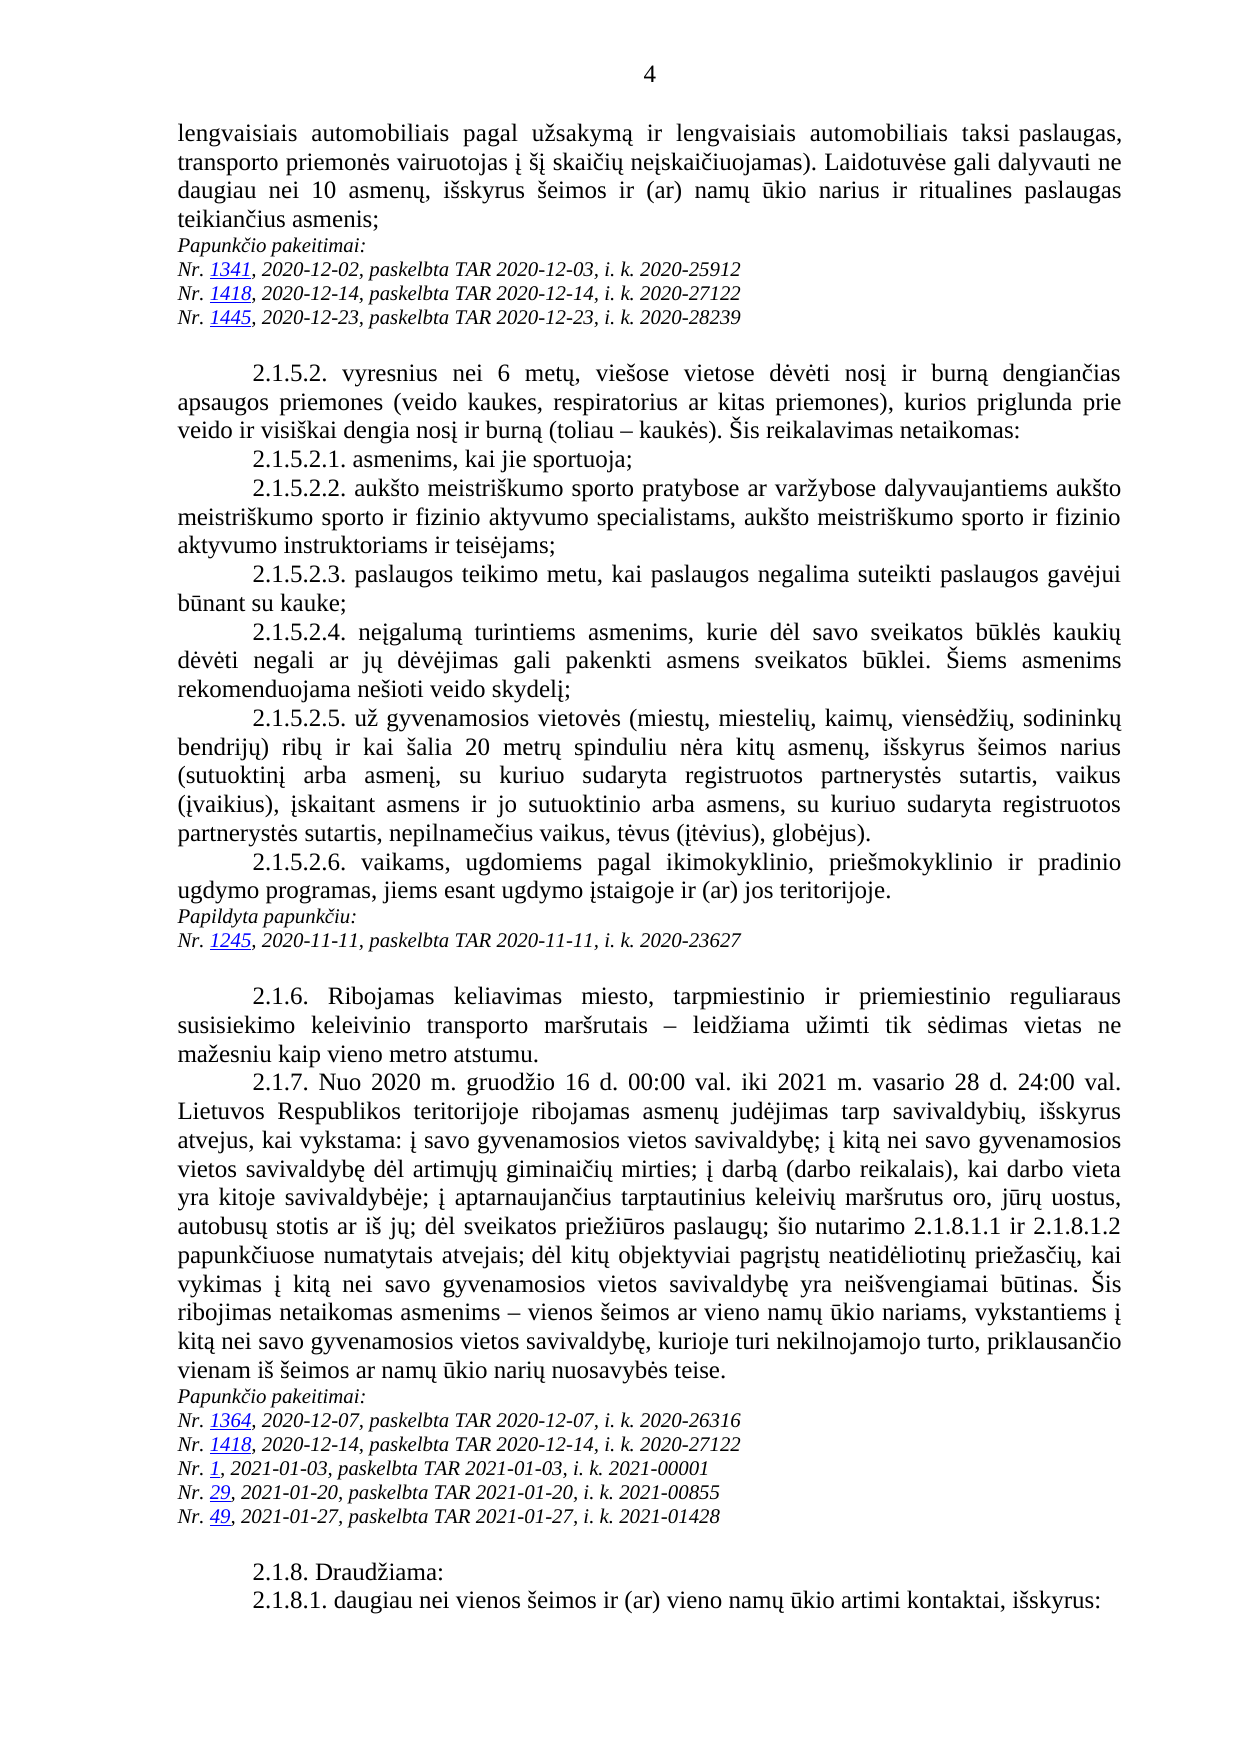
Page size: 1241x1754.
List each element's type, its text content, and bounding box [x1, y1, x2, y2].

text Papunkčio pakeitimai: [177, 233, 1122, 257]
text 2.1.7. Nuo 2020 m. gruodžio 16 d. 00:00 val. iki 2021 m. vasario 28 d. 24:00 val. Lietuvos Respublikos teritorijoje ribojamas asmenų judėjimas tarp savivaldybių, išskyrus atvejus, kai vykstama: į savo gyvenamosios vietos savivaldybę; į kitą nei savo gyvenamosios vietos savivaldybę dėl artimųjų giminaičių mirties; į darbą (darbo reikalais), kai darbo vieta yra kitoje savivaldybėje; į aptarnaujančius tarptautinius keleivių maršrutus oro, jūrų uostus, autobusų stotis ar iš jų; dėl sveikatos priežiūros paslaugų; šio nutarimo 2.1.8.1.1 ir 2.1.8.1.2 papunkčiuose numatytais atvejais; dėl kitų objektyviai pagrįstų neatidėliotinų priežasčių, kai vykimas į kitą nei savo gyvenamosios vietos savivaldybę yra neišvengiamai būtinas. Šis ribojimas netaikomas asmenims – vienos šeimos ar vieno namų ūkio nariams, vykstantiems į kitą nei savo gyvenamosios vietos savivaldybę, kurioje turi nekilnojamojo turto, priklausančio vienam iš šeimos ar namų ūkio narių nuosavybės teise. [177, 1067, 1122, 1384]
text Nr. 49, 2021-01-27, paskelbta TAR 2021-01-27, i. k. 2021-01428 [177, 1504, 1122, 1528]
text 2.1.5.2.1. asmenims, kai jie sportuoja; [177, 444, 1122, 473]
text Nr. 1341, 2020-12-02, paskelbta TAR 2020-12-03, i. k. 2020-25912 [177, 257, 1122, 281]
text 2.1.5.2. vyresnius nei 6 metų, viešose vietose dėvėti nosį ir burną dengiančias apsaugos priemones (veido kaukes, respiratorius ar kitas priemones), kurios priglunda prie veido ir visiškai dengia nosį ir burną (toliau – kaukės). Šis reikalavimas netaikomas: [177, 358, 1122, 444]
text Nr. 1245, 2020-11-11, paskelbta TAR 2020-11-11, i. k. 2020-23627 [177, 928, 1122, 952]
text 2.1.5.2.2. aukšto meistriškumo sporto pratybose ar varžybose dalyvaujantiems aukšto meistriškumo sporto ir fizinio aktyvumo specialistams, aukšto meistriškumo sporto ir fizinio aktyvumo instruktoriams ir teisėjams; [177, 473, 1122, 559]
text 2.1.5.2.5. už gyvenamosios vietovės (miestų, miestelių, kaimų, viensėdžių, sodininkų bendrijų) ribų ir kai šalia 20 metrų spinduliu nėra kitų asmenų, išskyrus šeimos narius (sutuoktinį arba asmenį, su kuriuo sudaryta registruotos partnerystės sutartis, vaikus (įvaikius), įskaitant asmens ir jo sutuoktinio arba asmens, su kuriuo sudaryta registruotos partnerystės sutartis, nepilnamečius vaikus, tėvus (įtėvius), globėjus). [177, 703, 1122, 847]
text Nr. 29, 2021-01-20, paskelbta TAR 2021-01-20, i. k. 2021-00855 [177, 1480, 1122, 1504]
text lengvaisiais automobiliais pagal užsakymą ir lengvaisiais automobiliais taksi paslaugas, transporto priemonės vairuotojas į šį skaičių neįskaičiuojamas). Laidotuvėse gali dalyvauti ne daugiau nei 10 asmenų, išskyrus šeimos ir (ar) namų ūkio narius ir ritualines paslaugas teikiančius asmenis; [177, 118, 1122, 233]
text 2.1.8.1. daugiau nei vienos šeimos ir (ar) vieno namų ūkio artimi kontaktai, išskyrus: [177, 1586, 1122, 1614]
text 2.1.5.2.3. paslaugos teikimo metu, kai paslaugos negalima suteikti paslaugos gavėjui būnant su kauke; [177, 559, 1122, 617]
text Papunkčio pakeitimai: [177, 1384, 1122, 1408]
text Nr. 1445, 2020-12-23, paskelbta TAR 2020-12-23, i. k. 2020-28239 [177, 305, 1122, 329]
text Papildyta papunkčiu: [177, 904, 1122, 928]
text 2.1.5.2.4. neįgalumą turintiems asmenims, kurie dėl savo sveikatos būklės kaukių dėvėti negali ar jų dėvėjimas gali pakenkti asmens sveikatos būklei. Šiems asmenims rekomenduojama nešioti veido skydelį; [177, 617, 1122, 703]
text Nr. 1418, 2020-12-14, paskelbta TAR 2020-12-14, i. k. 2020-27122 [177, 281, 1122, 305]
text Nr. 1364, 2020-12-07, paskelbta TAR 2020-12-07, i. k. 2020-26316 [177, 1408, 1122, 1432]
text 2.1.6. Ribojamas keliavimas miesto, tarpmiestinio ir priemiestinio reguliaraus susisiekimo keleivinio transporto maršrutais – leidžiama užimti tik sėdimas vietas ne mažesniu kaip vieno metro atstumu. [177, 981, 1122, 1067]
text Nr. 1, 2021-01-03, paskelbta TAR 2021-01-03, i. k. 2021-00001 [177, 1456, 1122, 1480]
text 2.1.5.2.6. vaikams, ugdomiems pagal ikimokyklinio, priešmokyklinio ir pradinio ugdymo programas, jiems esant ugdymo įstaigoje ir (ar) jos teritorijoje. [177, 847, 1122, 904]
text 2.1.8. Draudžiama: [177, 1557, 1122, 1586]
text Nr. 1418, 2020-12-14, paskelbta TAR 2020-12-14, i. k. 2020-27122 [177, 1432, 1122, 1456]
